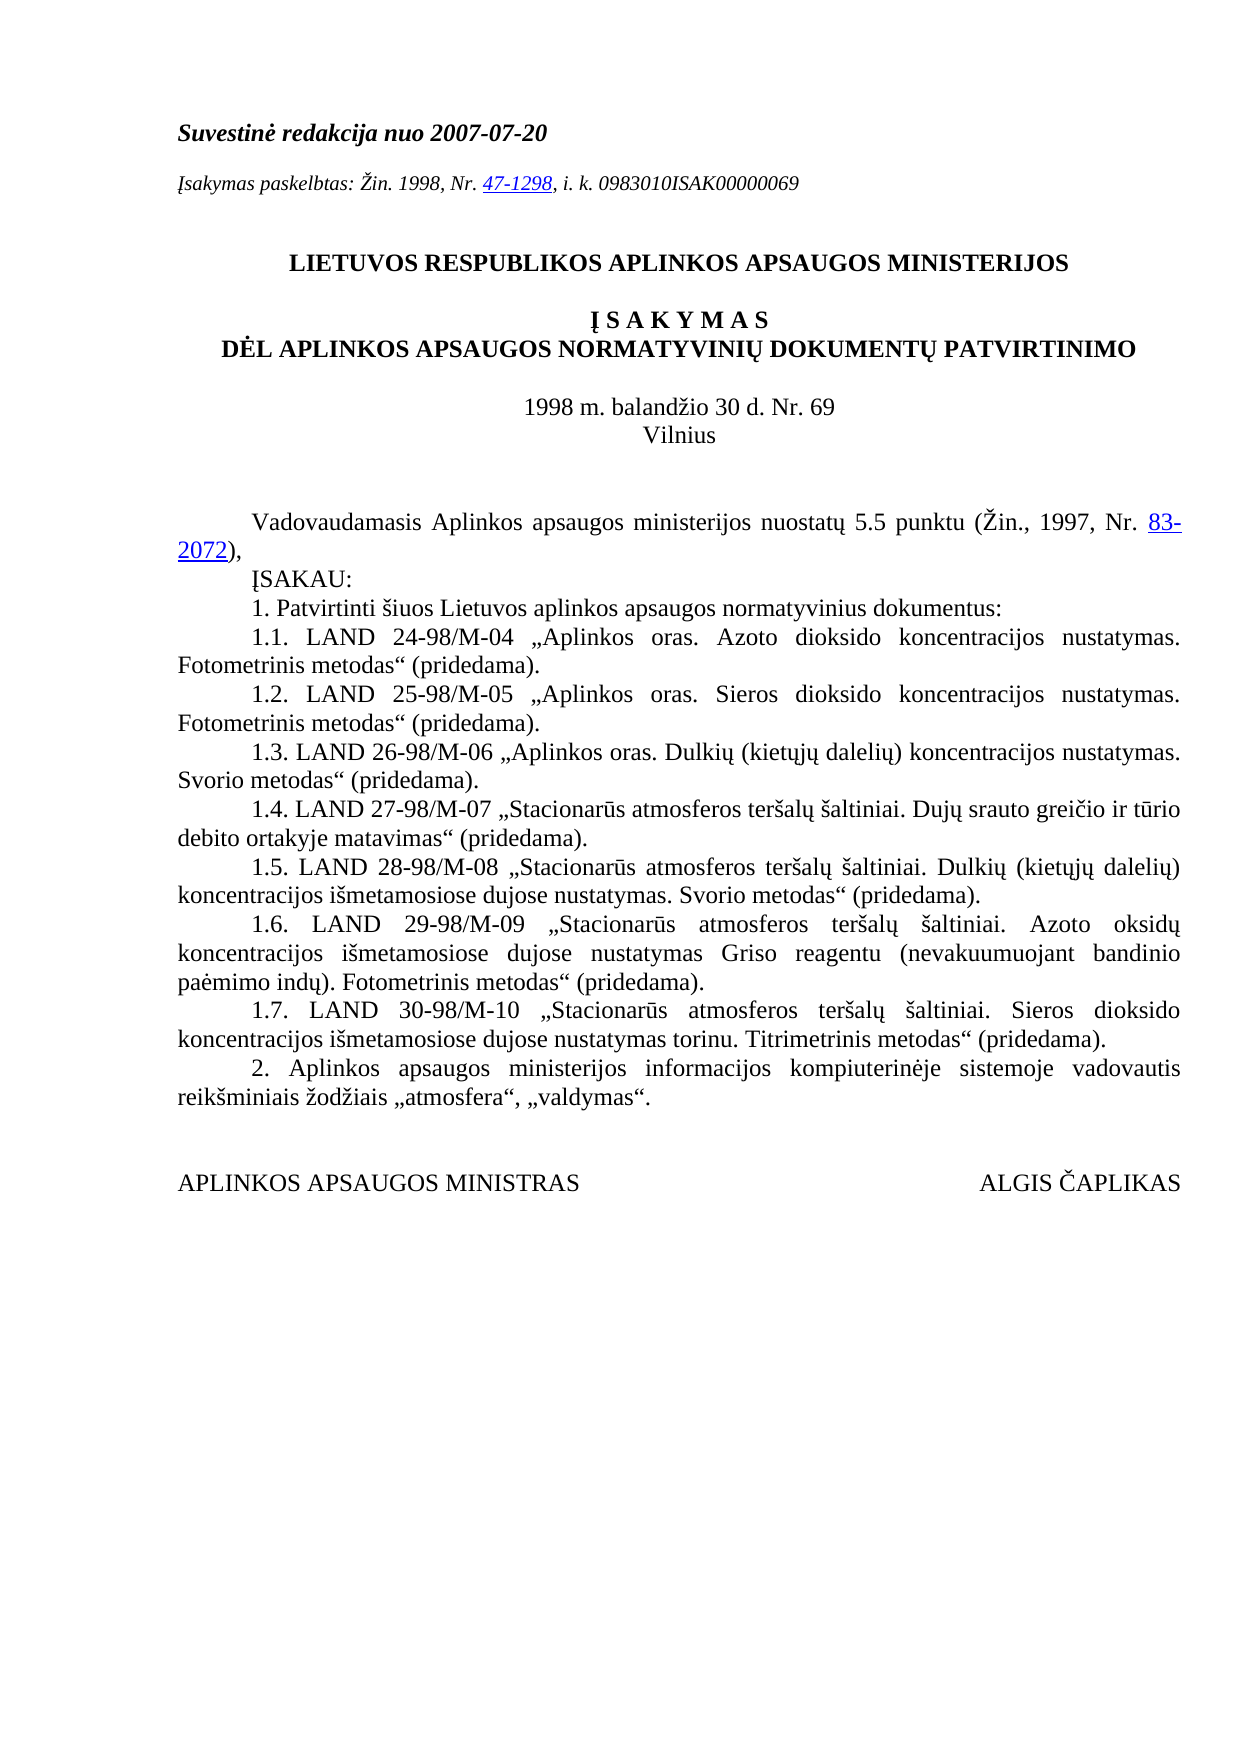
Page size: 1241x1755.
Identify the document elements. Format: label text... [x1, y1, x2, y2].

text DĖL APLINKOS APSAUGOS NORMATYVINIŲ DOKUMENTŲ PATVIRTINIMO [177, 334, 1181, 363]
text Suvestinė redakcija nuo 2007-07-20 [177, 118, 1181, 147]
text Į S A K Y M A S [177, 305, 1181, 334]
text 1.3. LAND 26-98/M-06 „Aplinkos oras. Dulkių (kietųjų dalelių) koncentracijos nustatymas. Svorio metodas“ (pridedama). [177, 737, 1181, 794]
text Įsakymas paskelbtas: Žin. 1998, Nr. 47-1298, i. k. 0983010ISAK00000069 [177, 171, 1181, 195]
text 2. Aplinkos apsaugos ministerijos informacijos kompiuterinėje sistemoje vadovautis reikšminiais žodžiais „atmosfera“, „valdymas“. [177, 1053, 1181, 1110]
text 1.5. LAND 28-98/M-08 „Stacionarūs atmosferos teršalų šaltiniai. Dulkių (kietųjų dalelių) koncentracijos išmetamosiose dujose nustatymas. Svorio metodas“ (pridedama). [177, 852, 1181, 909]
text 1998 m. balandžio 30 d. Nr. 69 [177, 392, 1181, 420]
text 1.7. LAND 30-98/M-10 „Stacionarūs atmosferos teršalų šaltiniai. Sieros dioksido koncentracijos išmetamosiose dujose nustatymas torinu. Titrimetrinis metodas“ (pridedama). [177, 995, 1181, 1053]
text 1.4. LAND 27-98/M-07 „Stacionarūs atmosferos teršalų šaltiniai. Dujų srauto greičio ir tūrio debito ortakyje matavimas“ (pridedama). [177, 794, 1181, 852]
text LIETUVOS RESPUBLIKOS APLINKOS APSAUGOS MINISTERIJOS [177, 248, 1181, 277]
text 1. Patvirtinti šiuos Lietuvos aplinkos apsaugos normatyvinius dokumentus: [177, 593, 1181, 622]
text 1.6. LAND 29-98/M-09 „Stacionarūs atmosferos teršalų šaltiniai. Azoto oksidų koncentracijos išmetamosiose dujose nustatymas Griso reagentu (nevakuumuojant bandinio paėmimo indų). Fotometrinis metodas“ (pridedama). [177, 909, 1181, 995]
text Vadovaudamasis Aplinkos apsaugos ministerijos nuostatų 5.5 punktu (Žin., 1997, Nr. 83-2072), [177, 507, 1181, 564]
text Vilnius [177, 420, 1181, 449]
text 1.2. LAND 25-98/M-05 „Aplinkos oras. Sieros dioksido koncentracijos nustatymas. Fotometrinis metodas“ (pridedama). [177, 679, 1181, 737]
text APLINKOS APSAUGOS MINISTRAS ALGIS ČAPLIKAS [177, 1168, 1181, 1197]
text 1.1. LAND 24-98/M-04 „Aplinkos oras. Azoto dioksido koncentracijos nustatymas. Fotometrinis metodas“ (pridedama). [177, 622, 1181, 679]
text ĮSAKAU: [177, 564, 1181, 593]
